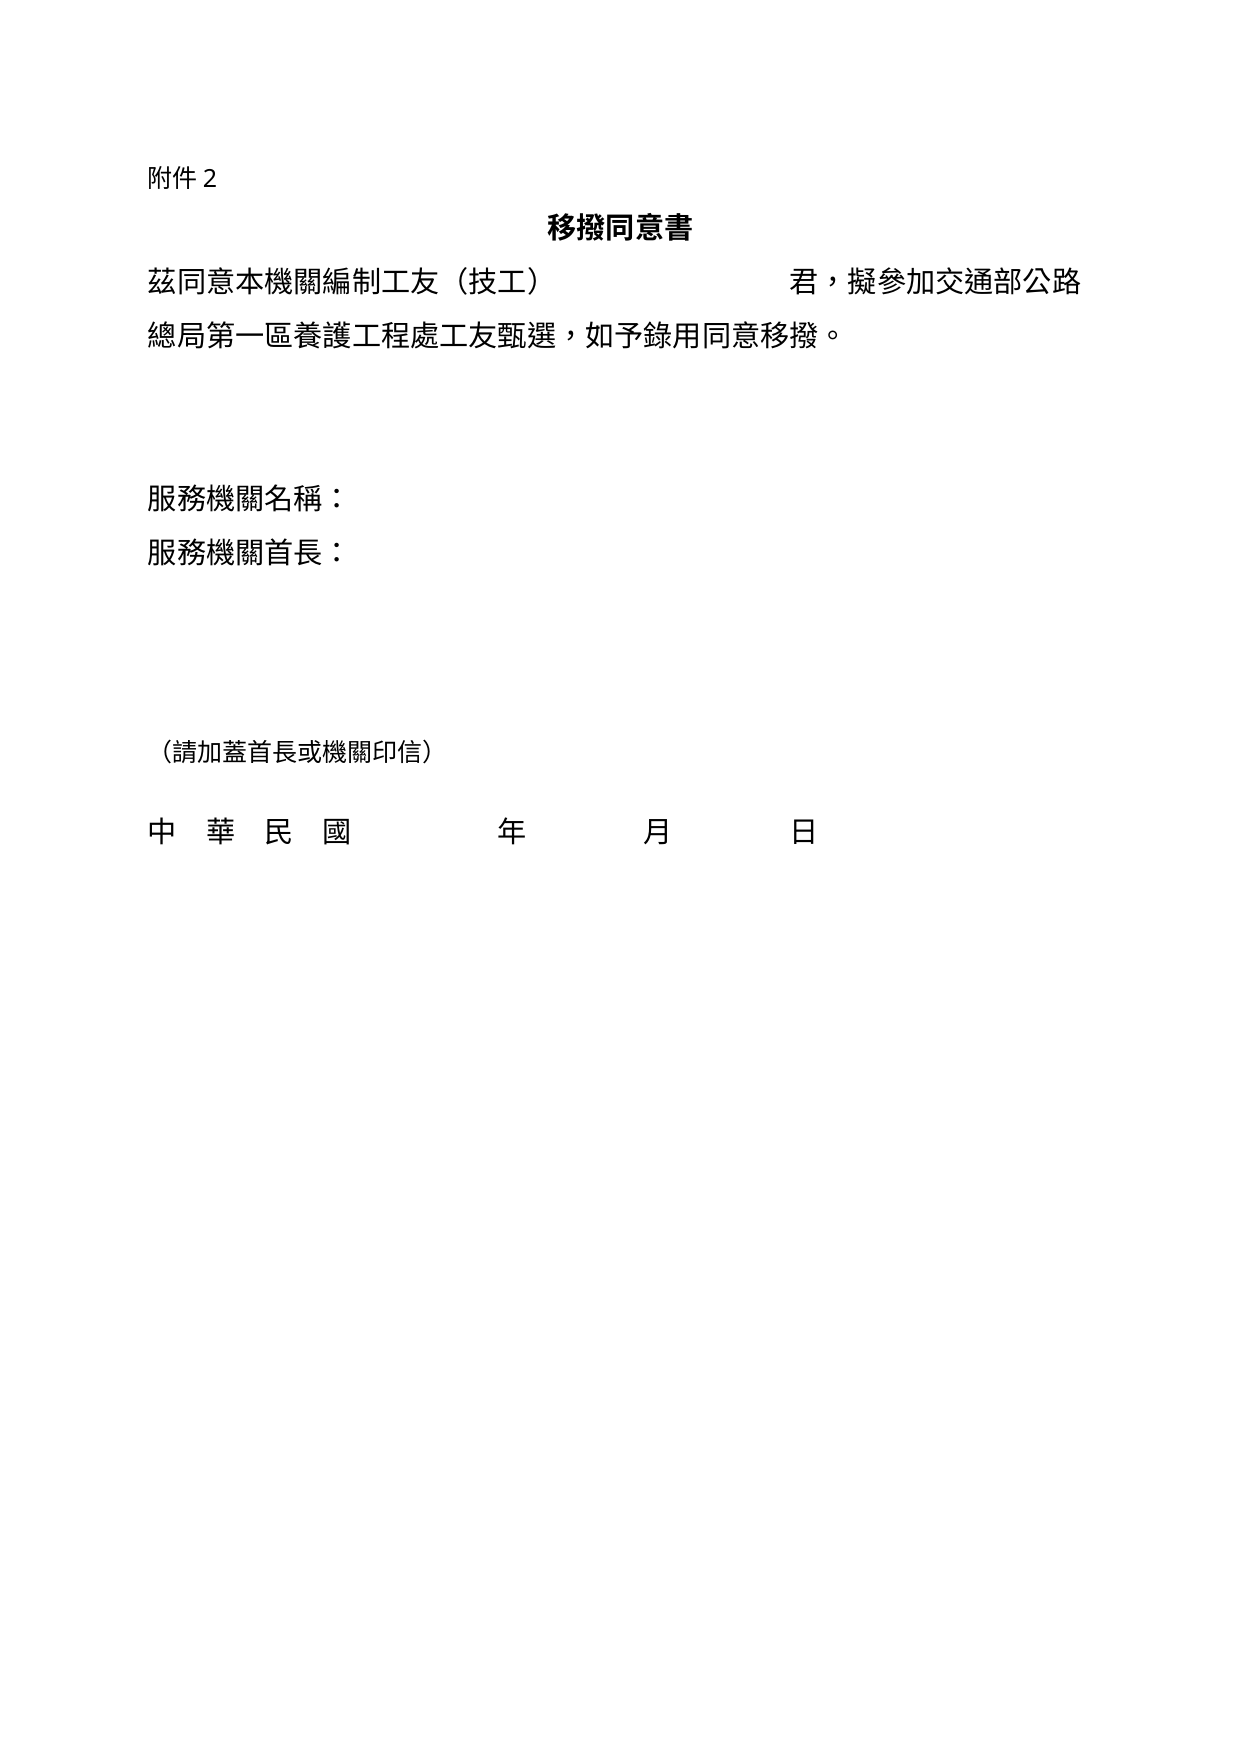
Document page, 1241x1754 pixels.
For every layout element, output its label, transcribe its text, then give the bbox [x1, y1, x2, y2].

text （請加蓋首長或機關印信） [148, 733, 1092, 769]
text 服務機關名稱： [148, 466, 1092, 520]
text 附件2 [148, 159, 1092, 195]
text 中 華 民 國 年 月 日 [148, 809, 1092, 851]
text 茲同意本機關編制工友（技工） 君，擬參加交通部公路總局第一區養護工程處工友甄選，如予錄用同意移撥。 [148, 249, 1092, 357]
text 服務機關首長： [148, 520, 1092, 574]
text 移撥同意書 [148, 195, 1092, 249]
